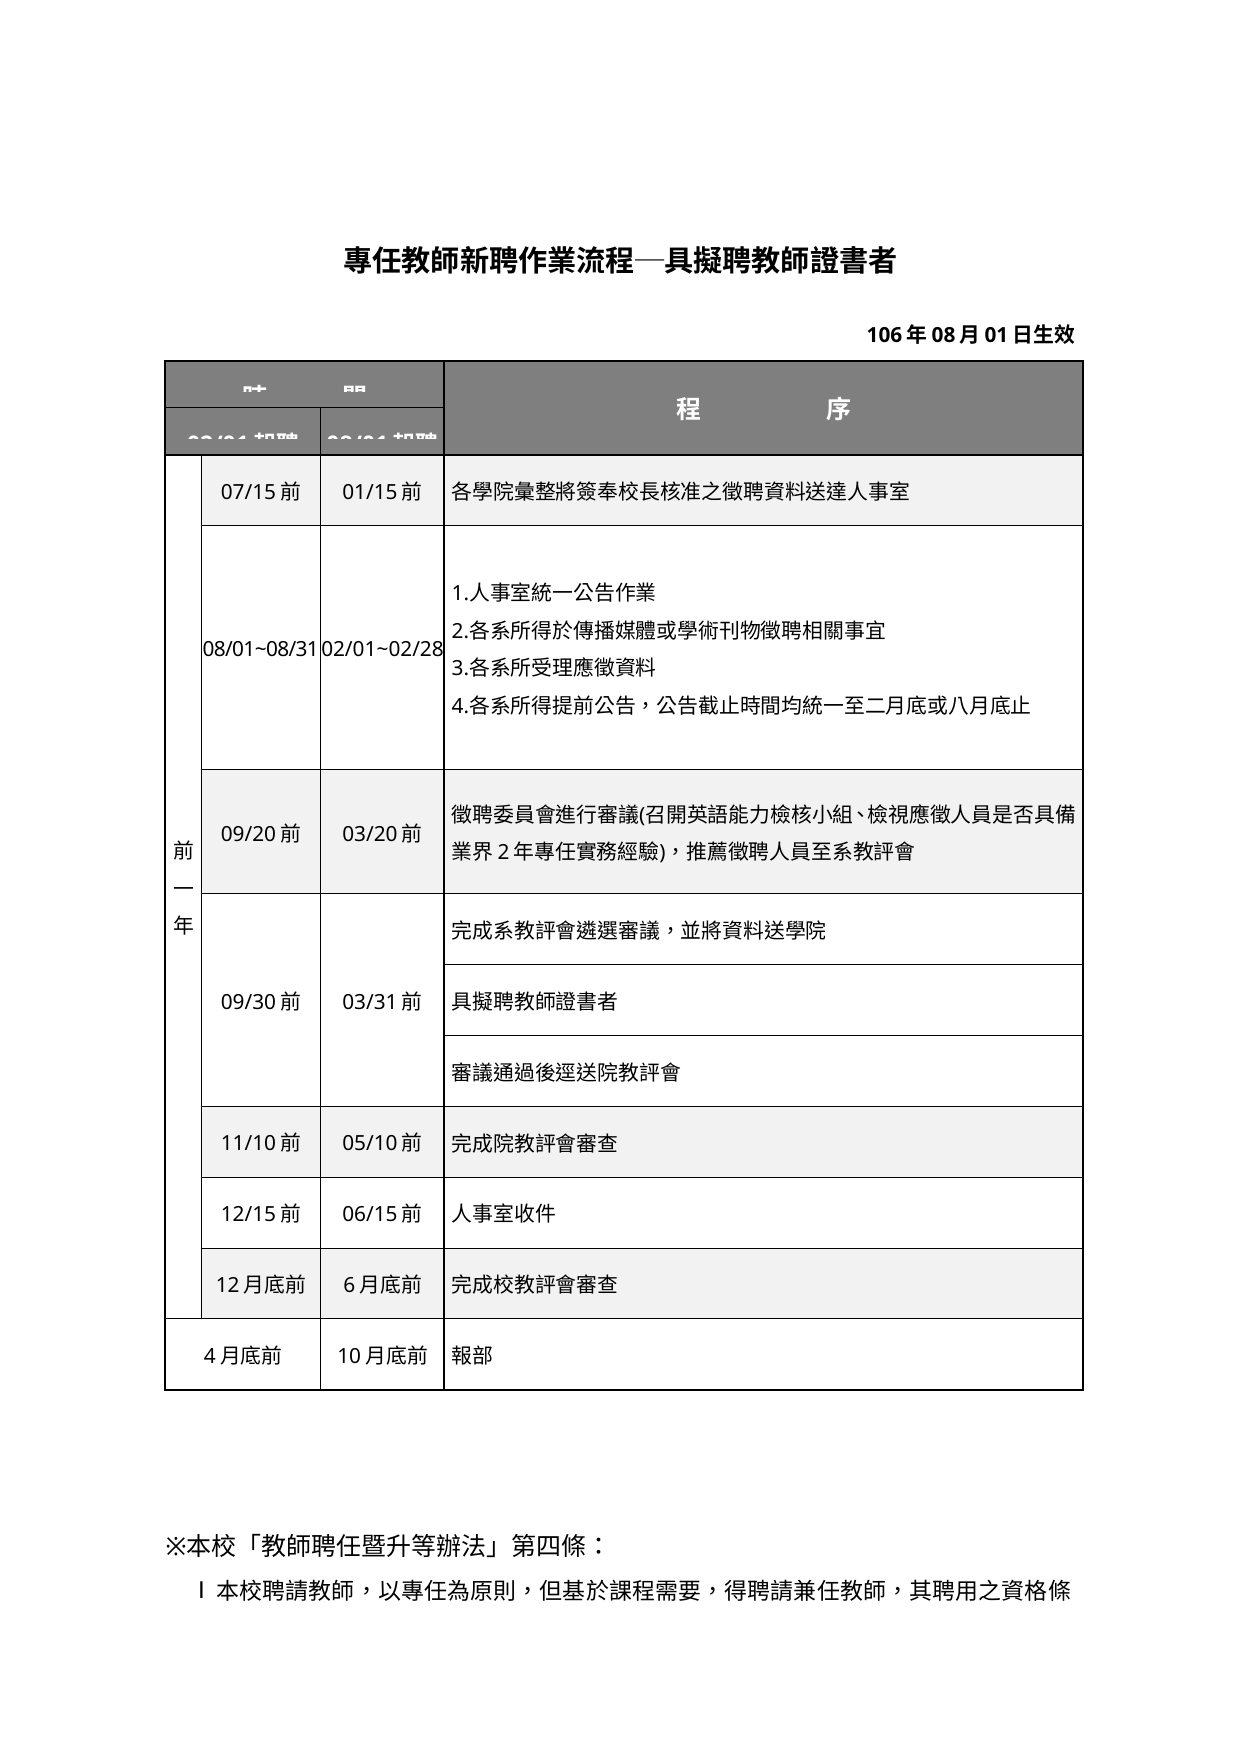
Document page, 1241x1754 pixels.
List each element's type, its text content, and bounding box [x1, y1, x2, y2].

table_cell 1.人事室統一公告作業 2.各系所得於傳播媒體或學術刊物徵聘相關事宜 3.各系所受理應徵資料 4.各系所得提前公告，公告截止時間均統一至二月底或八月底止 [445, 526, 1082, 769]
table_cell 07/15前 [202, 456, 320, 525]
table_header 程 序 [445, 362, 1082, 454]
table_cell 08/01起聘 [321, 408, 443, 454]
table_cell 09/30前 [202, 894, 320, 1106]
table_cell 前一年 [166, 456, 201, 1318]
table_header 時 間 [166, 362, 443, 407]
table_header 本校聘請教師，以專任為原則，但基於課程需要，得聘請兼任教師，其聘用之資格條 [216, 1571, 1074, 1612]
table_cell 12/15前 [202, 1178, 320, 1247]
table_header Ⅰ [189, 1571, 214, 1612]
table_cell 12月底前 [202, 1249, 320, 1318]
text 專任教師新聘作業流程─具擬聘教師證書者 [165, 221, 1075, 296]
table_cell 11/10前 [202, 1107, 320, 1177]
table_cell 各學院彙整將簽奉校長核准之徵聘資料送達人事室 [445, 456, 1082, 525]
table_cell 03/20前 [321, 770, 443, 893]
table_cell 01/15前 [321, 456, 443, 525]
table_cell 03/31前 [321, 894, 443, 1106]
table_cell 徵聘委員會進行審議(召開英語能力檢核小組、檢視應徵人員是否具備業界2年專任實務經驗)，推薦徵聘人員至系教評會 [445, 770, 1082, 893]
text ※本校「教師聘任暨升等辦法」第四條： [165, 1526, 1075, 1564]
table_cell 完成校教評會審查 [445, 1249, 1082, 1318]
table_cell 02/01起聘 [166, 408, 320, 454]
table_cell 6月底前 [321, 1249, 443, 1318]
table_cell 08/01~08/31 [202, 526, 320, 769]
table_cell 人事室收件 [445, 1178, 1082, 1247]
text 106年08月01日生效 [165, 314, 1075, 352]
table_cell 05/10前 [321, 1107, 443, 1177]
table_cell 報部 [445, 1319, 1082, 1389]
table_cell 09/20前 [202, 770, 320, 893]
table_cell 06/15前 [321, 1178, 443, 1247]
table_cell 具擬聘教師證書者 [445, 965, 1082, 1035]
table_cell 4月底前 [166, 1319, 320, 1389]
table_cell 審議通過後逕送院教評會 [445, 1036, 1082, 1106]
table_cell 02/01~02/28 [321, 526, 443, 769]
table_cell 完成系教評會遴選審議，並將資料送學院 [445, 894, 1082, 964]
table_cell 10月底前 [321, 1319, 443, 1389]
table_cell 完成院教評會審查 [445, 1107, 1082, 1177]
